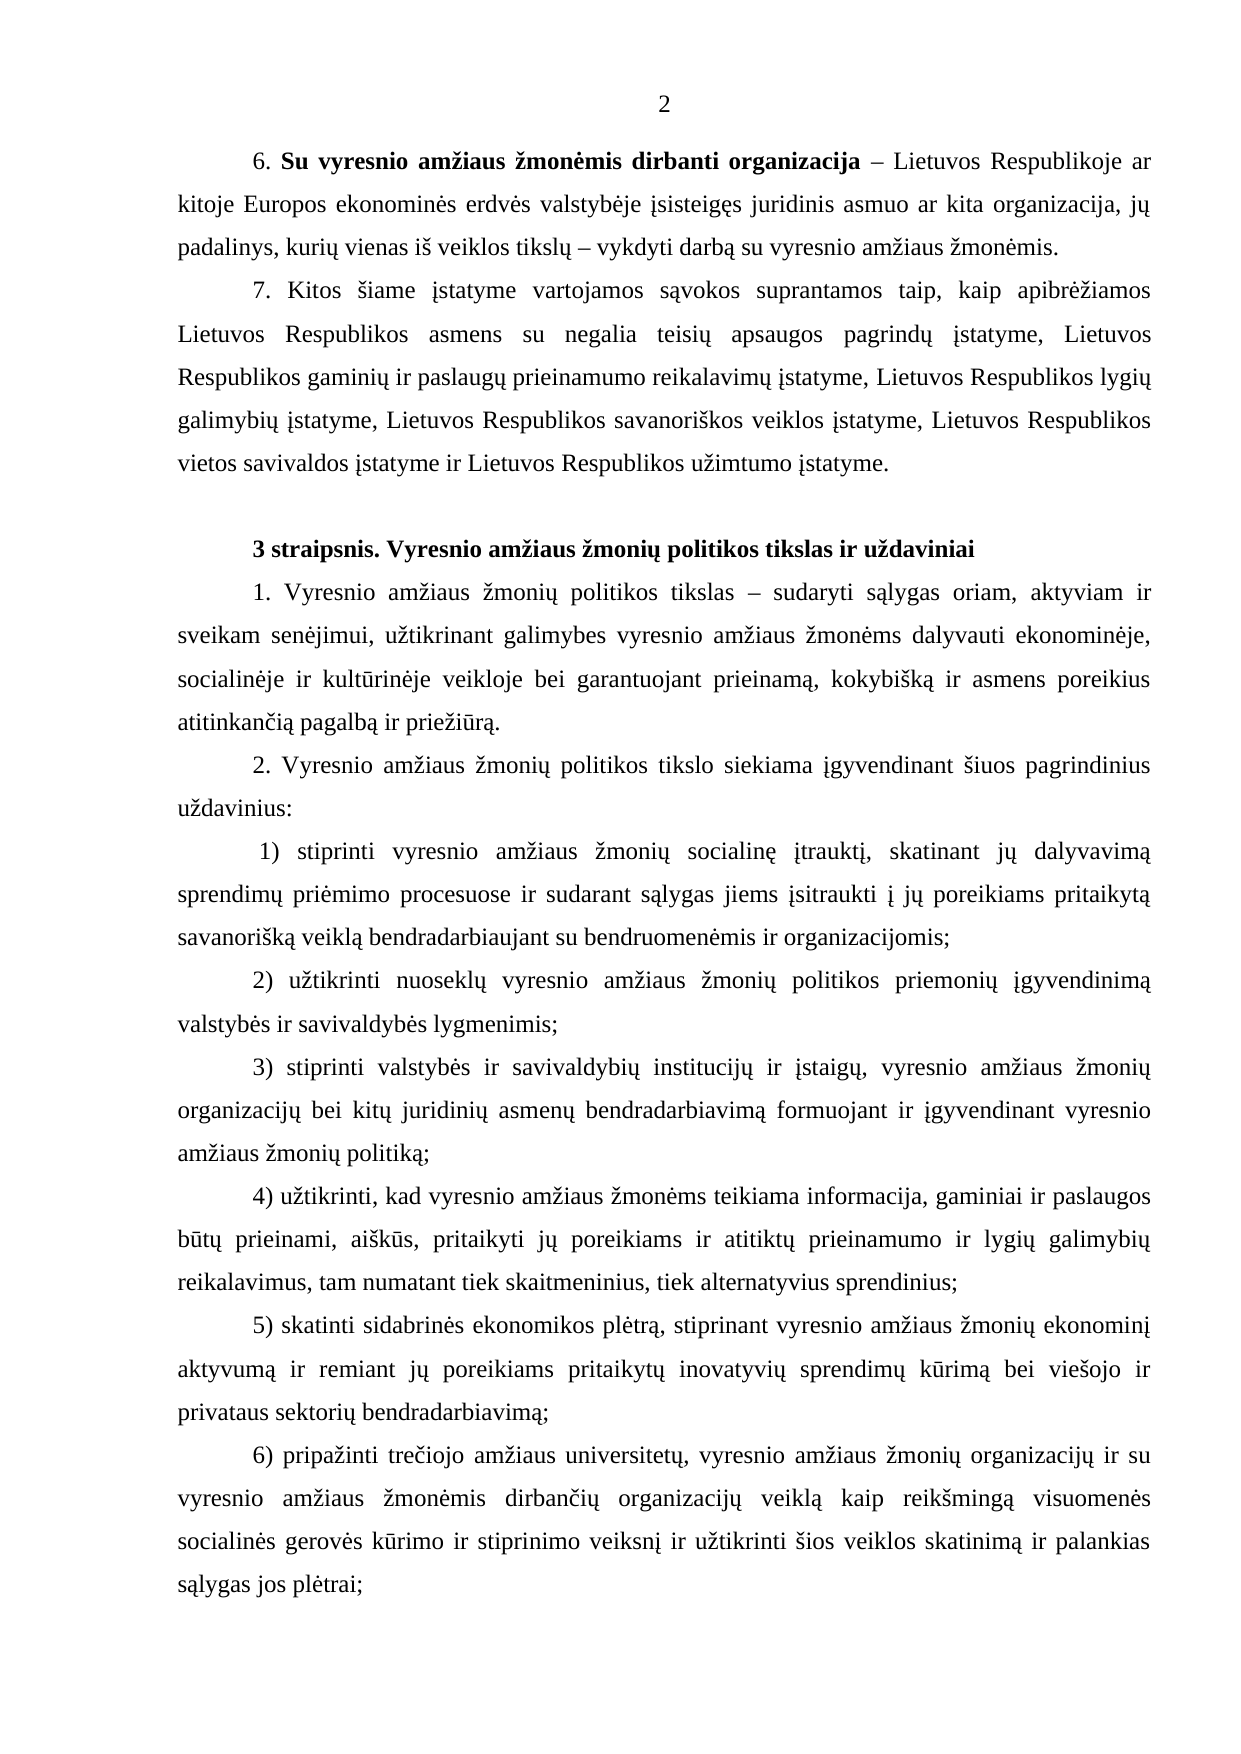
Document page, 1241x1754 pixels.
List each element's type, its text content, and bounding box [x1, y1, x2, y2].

text 7. Kitos šiame įstatyme vartojamos sąvokos suprantamos taip, kaip apibrėžiamos Lietuvos Respublikos asmens su negalia teisių apsaugos pagrindų įstatyme, Lietuvos Respublikos gaminių ir paslaugų prieinamumo reikalavimų įstatyme, Lietuvos Respublikos lygių galimybių įstatyme, Lietuvos Respublikos savanoriškos veiklos įstatyme, Lietuvos Respublikos vietos savivaldos įstatyme ir Lietuvos Respublikos užimtumo įstatyme. [177, 276, 1152, 477]
text 2) užtikrinti nuoseklų vyresnio amžiaus žmonių politikos priemonių įgyvendinimą valstybės ir savivaldybės lygmenimis; [177, 966, 1152, 1037]
text 1. Vyresnio amžiaus žmonių politikos tikslas – sudaryti sąlygas oriam, aktyviam ir sveikam senėjimui, užtikrinant galimybes vyresnio amžiaus žmonėms dalyvauti ekonominėje, socialinėje ir kultūrinėje veikloje bei garantuojant prieinamą, kokybišką ir asmens poreikius atitinkančią pagalbą ir priežiūrą. [177, 577, 1152, 736]
text 2. Vyresnio amžiaus žmonių politikos tikslo siekiama įgyvendinant šiuos pagrindinius uždavinius: [177, 750, 1152, 822]
text 3 straipsnis. Vyresnio amžiaus žmonių politikos tikslas ir uždaviniai [177, 534, 1152, 563]
text 3) stiprinti valstybės ir savivaldybių institucijų ir įstaigų, vyresnio amžiaus žmonių organizacijų bei kitų juridinių asmenų bendradarbiavimą formuojant ir įgyvendinant vyresnio amžiaus žmonių politiką; [177, 1052, 1152, 1167]
text 5) skatinti sidabrinės ekonomikos plėtrą, stiprinant vyresnio amžiaus žmonių ekonominį aktyvumą ir remiant jų poreikiams pritaikytų inovatyvių sprendimų kūrimą bei viešojo ir privataus sektorių bendradarbiavimą; [177, 1311, 1152, 1426]
text 6) pripažinti trečiojo amžiaus universitetų, vyresnio amžiaus žmonių organizacijų ir su vyresnio amžiaus žmonėmis dirbančių organizacijų veiklą kaip reikšmingą visuomenės socialinės gerovės kūrimo ir stiprinimo veiksnį ir užtikrinti šios veiklos skatinimą ir palankias sąlygas jos plėtrai; [177, 1440, 1152, 1598]
text 1) stiprinti vyresnio amžiaus žmonių socialinę įtrauktį, skatinant jų dalyvavimą sprendimų priėmimo procesuose ir sudarant sąlygas jiems įsitraukti į jų poreikiams pritaikytą savanorišką veiklą bendradarbiaujant su bendruomenėmis ir organizacijomis; [177, 836, 1152, 951]
text 6. Su vyresnio amžiaus žmonėmis dirbanti organizacija – Lietuvos Respublikoje ar kitoje Europos ekonominės erdvės valstybėje įsisteigęs juridinis asmuo ar kita organizacija, jų padalinys, kurių vienas iš veiklos tikslų – vykdyti darbą su vyresnio amžiaus žmonėmis. [177, 146, 1152, 261]
text 4) užtikrinti, kad vyresnio amžiaus žmonėms teikiama informacija, gaminiai ir paslaugos būtų prieinami, aiškūs, pritaikyti jų poreikiams ir atitiktų prieinamumo ir lygių galimybių reikalavimus, tam numatant tiek skaitmeninius, tiek alternatyvius sprendinius; [177, 1181, 1152, 1296]
